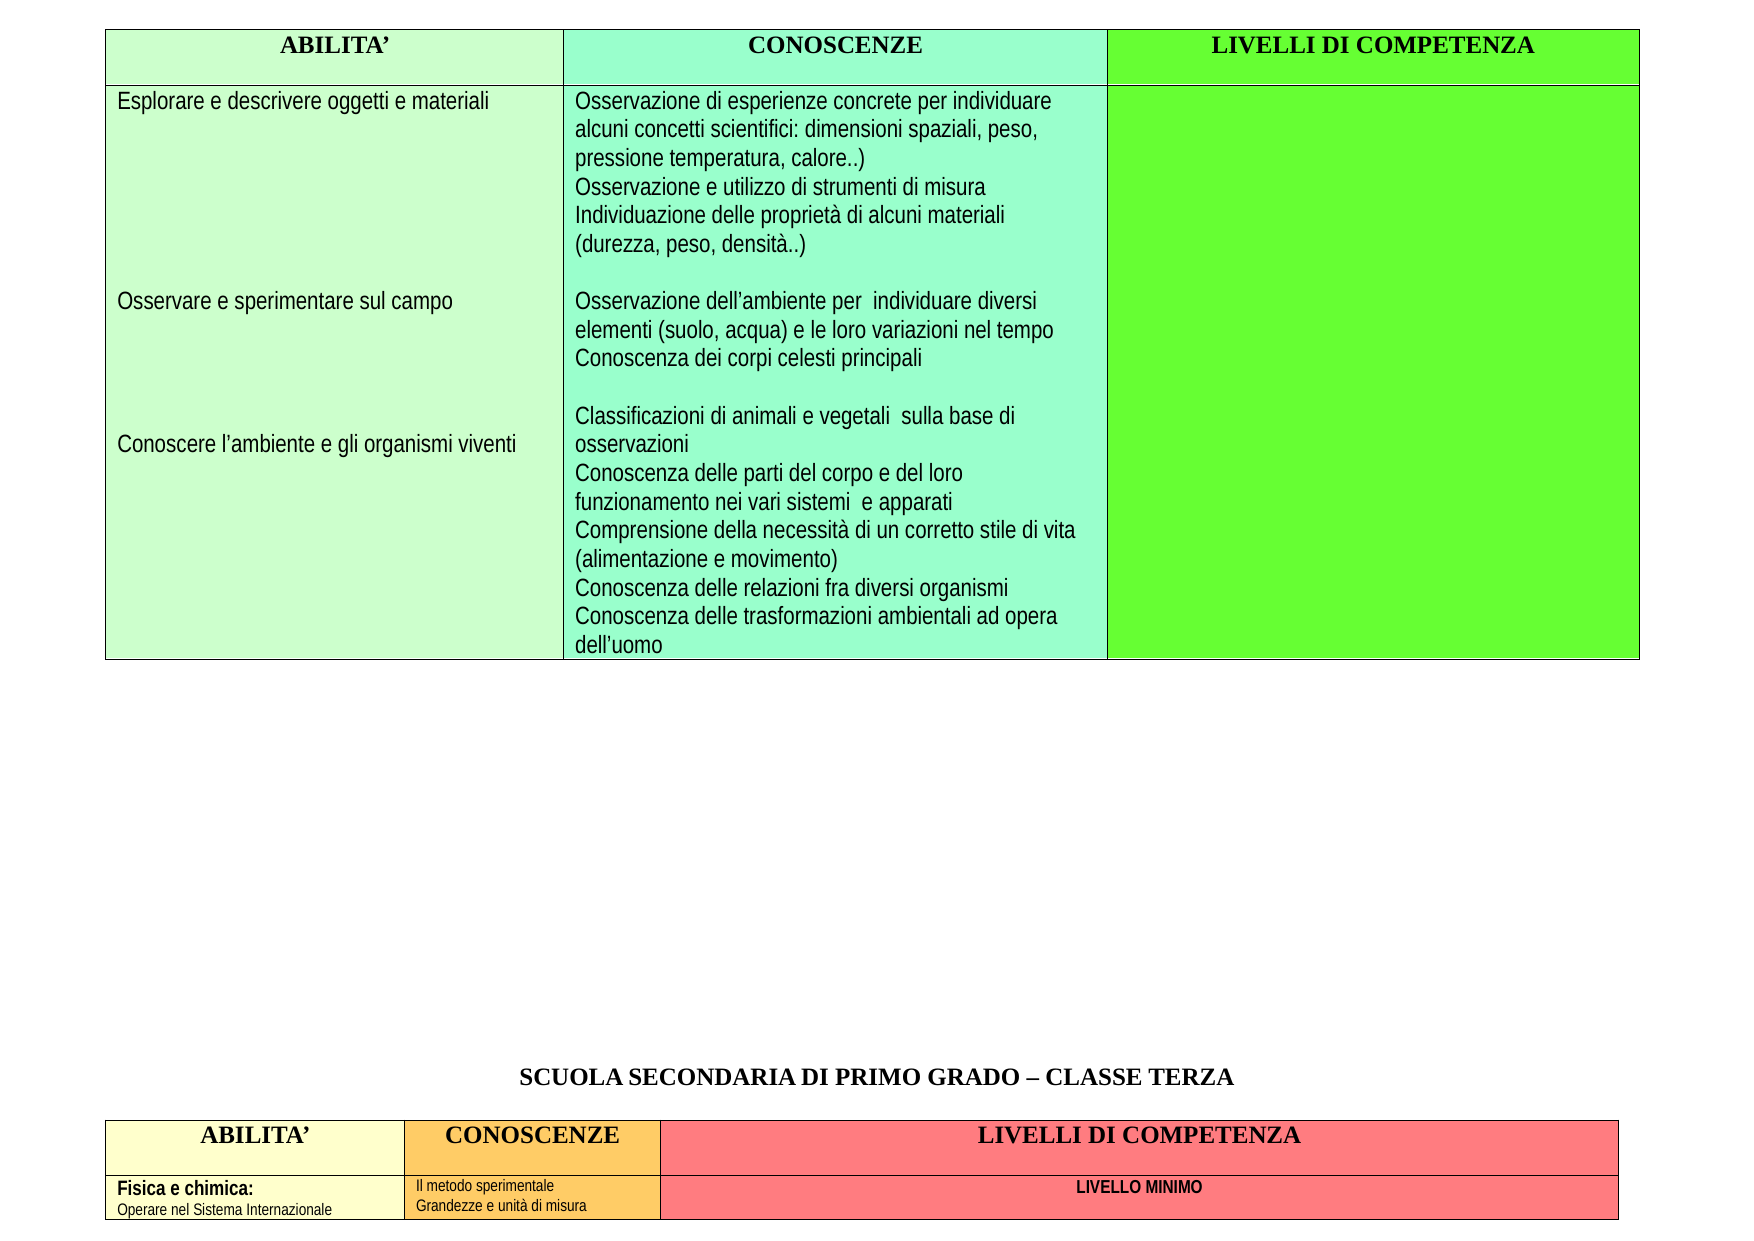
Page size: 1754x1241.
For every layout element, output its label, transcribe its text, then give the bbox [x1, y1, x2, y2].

table_header LIVELLI DI COMPETENZA [1108, 30, 1639, 84]
table_cell [1108, 86, 1639, 658]
table_cell Il metodo sperimentale Grandezze e unità di misura [405, 1176, 660, 1219]
table_header LIVELLI DI COMPETENZA [661, 1121, 1618, 1175]
table_header ABILITA’ [106, 1121, 404, 1175]
table_cell LIVELLO MINIMO [661, 1176, 1618, 1219]
table_header CONOSCENZE [405, 1121, 660, 1175]
table_cell Osservazione di esperienze concrete per individuare alcuni concetti scientifici: dimensioni spaziali, peso, pressione temperatura, calore..) Osservazione e utilizzo di strumenti di misura Individuazione delle proprietà di alcuni materiali (durezza, peso, densità..) Osservazione dell’ambiente per individuare diversi elementi (suolo, acqua) e le loro variazioni nel tempo Conoscenza dei corpi celesti principali Classificazioni di animali e vegetali sulla base di osservazioni Conoscenza delle parti del corpo e del loro funzionamento nei vari sistemi e apparati Comprensione della necessità di un corretto stile di vita (alimentazione e movimento) Conoscenza delle relazioni fra diversi organismi Conoscenza delle trasformazioni ambientali ad opera dell’uomo [564, 86, 1107, 658]
table_header CONOSCENZE [564, 30, 1107, 84]
text SCUOLA SECONDARIA DI PRIMO GRADO – CLASSE TERZA [118, 1062, 1636, 1091]
table_cell Fisica e chimica: Operare nel Sistema Internazionale [106, 1176, 404, 1219]
table_cell Esplorare e descrivere oggetti e materiali Osservare e sperimentare sul campo Conoscere l’ambiente e gli organismi viventi [106, 86, 563, 658]
table_header ABILITA’ [106, 30, 563, 84]
